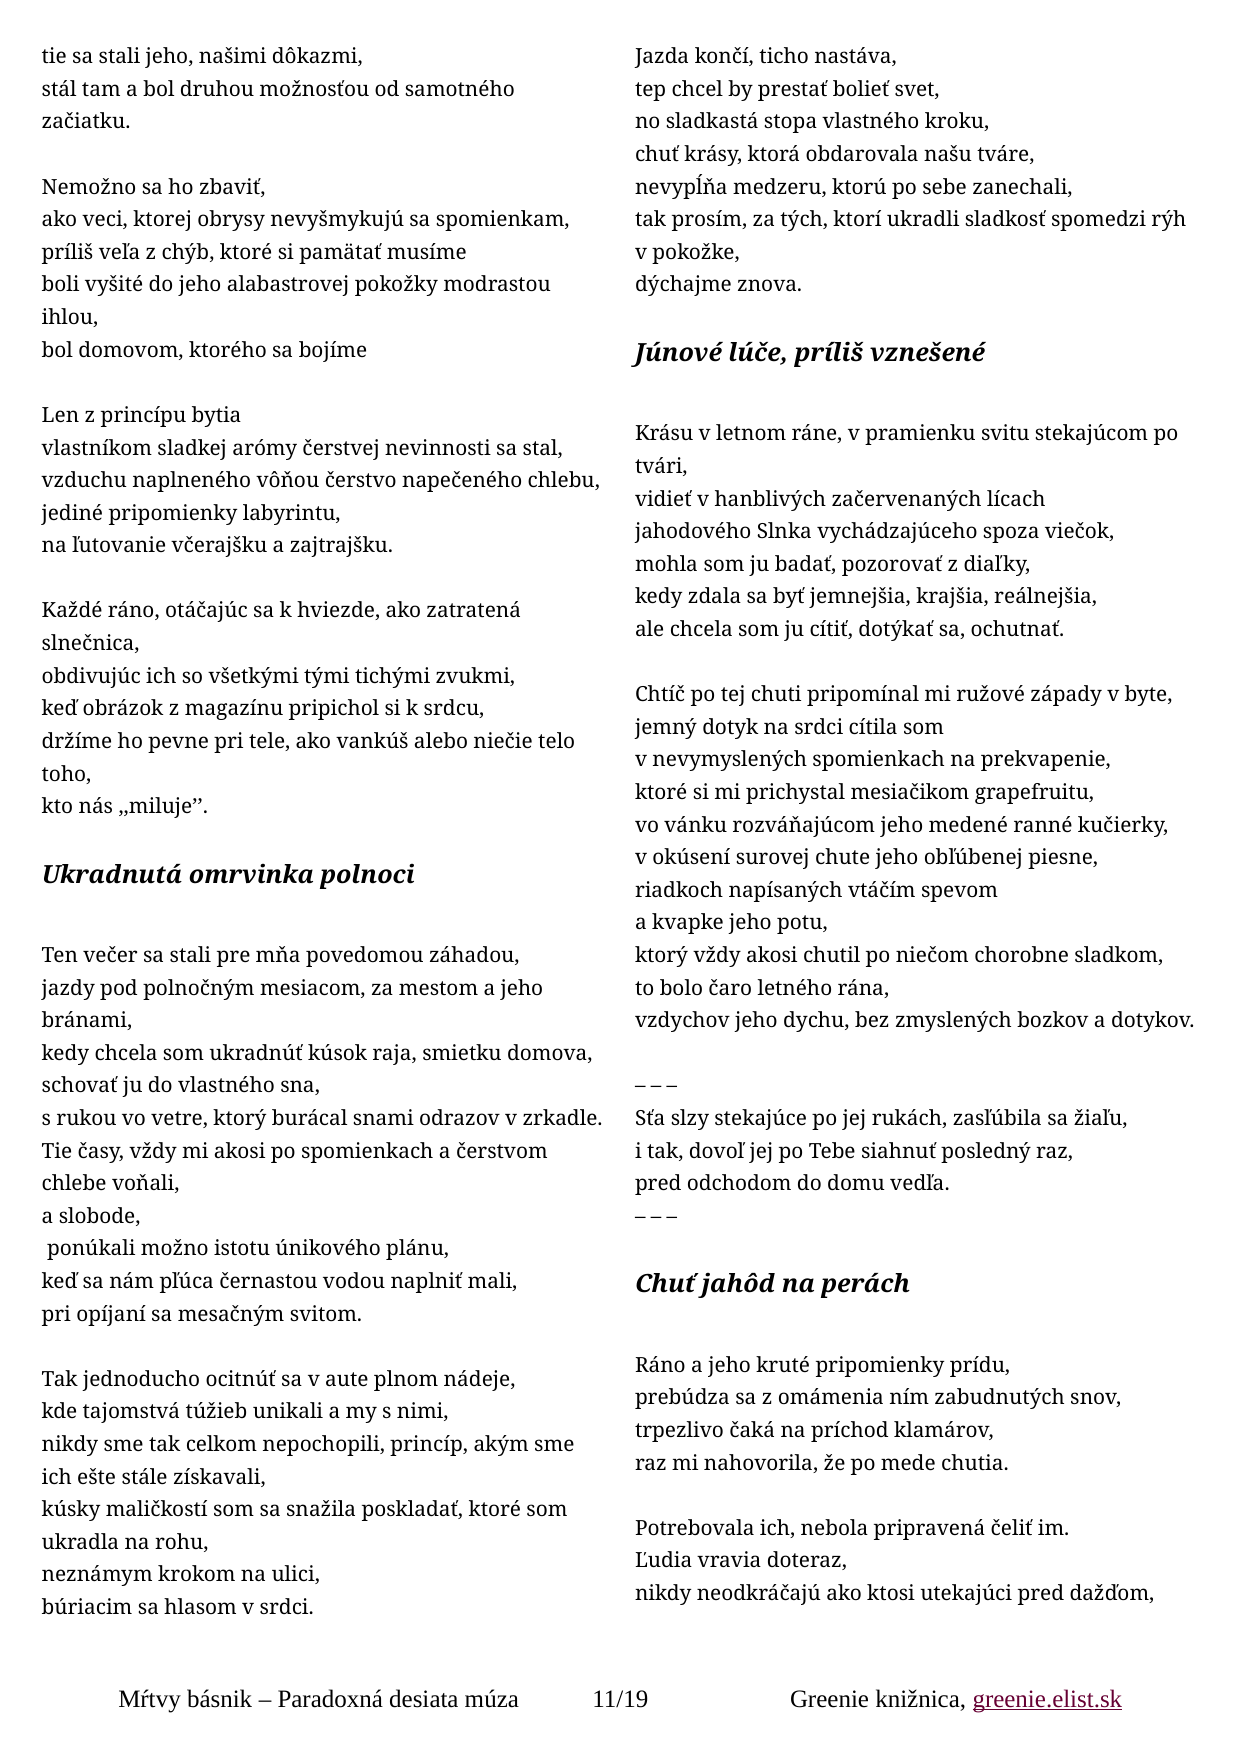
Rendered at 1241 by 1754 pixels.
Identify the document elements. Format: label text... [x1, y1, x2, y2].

text prebúdza sa z omámenia ním zabudnutých snov, [635, 1382, 1199, 1411]
text Jazda končí, ticho nastáva, [635, 41, 1199, 70]
subtitle Chuť jahôd na perách [635, 1266, 1199, 1300]
text ktoré si mi prichystal mesiačikom grapefruitu, [635, 777, 1199, 806]
text ktorý vždy akosi chutil po niečom chorobne sladkom, [635, 940, 1199, 968]
text vo vánku rozváňajúcom jeho medené ranné kučierky, [635, 810, 1199, 838]
text Nemožno sa ho zbaviť, [41, 172, 605, 200]
text keď sa nám pľúca černastou vodou naplniť mali, [41, 1266, 605, 1294]
text tak prosím, za tých, ktorí ukradli sladkosť spomedzi rýh v pokožke, [635, 204, 1199, 265]
text Ľudia vravia doteraz, [635, 1545, 1199, 1574]
text Len z princípu bytia [41, 400, 605, 428]
text v nevymyslených spomienkach na prekvapenie, [635, 744, 1199, 773]
text kedy zdala sa byť jemnejšia, krajšia, reálnejšia, [635, 581, 1199, 610]
text vzduchu naplneného vôňou čerstvo napečeného chlebu, [41, 465, 605, 494]
text Chtíč po tej chuti pripomínal mi ružové západy v byte, [635, 679, 1199, 708]
text kúsky maličkostí som sa snažila poskladať, ktoré som ukradla na rohu, [41, 1494, 605, 1555]
text Ráno a jeho kruté pripomienky prídu, [635, 1350, 1199, 1378]
text Tak jednoducho ocitnúť sa v aute plnom nádeje, [41, 1364, 605, 1392]
text bol domovom, ktorého sa bojíme [41, 335, 605, 363]
text s rukou vo vetre, ktorý burácal snami odrazov v zrkadle. [41, 1103, 605, 1132]
text jemný dotyk na srdci cítila som [635, 712, 1199, 740]
text chuť krásy, ktorá obdarovala našu tváre, [635, 139, 1199, 168]
text to bolo čaro letného rána, [635, 973, 1199, 1001]
text búriacim sa hlasom v srdci. [41, 1592, 605, 1621]
text Sťa slzy stekajúce po jej rukách, zasľúbila sa žiaľu, [635, 1103, 1199, 1132]
text mohla som ju badať, pozorovať z diaľky, [635, 549, 1199, 577]
text pri opíjaní sa mesačným svitom. [41, 1299, 605, 1327]
text stál tam a bol druhou možnosťou od samotného začiatku. [41, 74, 605, 135]
text ako veci, ktorej obrysy nevyšmykujú sa spomienkam, [41, 204, 605, 233]
text riadkoch napísaných vtáčím spevom [635, 875, 1199, 903]
text nikdy neodkráčajú ako ktosi utekajúci pred dažďom, [635, 1578, 1199, 1606]
text v okúsení surovej chute jeho obľúbenej piesne, [635, 842, 1199, 871]
text no sladkastá stopa vlastného kroku, [635, 107, 1199, 135]
text – – – [635, 1201, 1199, 1229]
text Krásu v letnom ráne, v pramienku svitu stekajúcom po tvári, [635, 418, 1199, 479]
text i tak, dovoľ jej po Tebe siahnuť posledný raz, [635, 1136, 1199, 1164]
text na ľutovanie včerajšku a zajtrajšku. [41, 530, 605, 559]
text vlastníkom sladkej arómy čerstvej nevinnosti sa stal, [41, 433, 605, 461]
text a slobode, [41, 1201, 605, 1229]
text keď obrázok z magazínu pripichol si k srdcu, [41, 693, 605, 722]
text nevypĺňa medzeru, ktorú po sebe zanechali, [635, 172, 1199, 200]
text neznámym krokom na ulici, [41, 1559, 605, 1588]
text pred odchodom do domu vedľa. [635, 1168, 1199, 1197]
text tep chcel by prestať bolieť svet, [635, 74, 1199, 102]
subtitle Júnové lúče, príliš vznešené [635, 335, 1199, 369]
text ale chcela som ju cítiť, dotýkať sa, ochutnať. [635, 614, 1199, 642]
text vzdychov jeho dychu, bez zmyslených bozkov a dotykov. [635, 1005, 1199, 1034]
text Každé ráno, otáčajúc sa k hviezde, ako zatratená slnečnica, [41, 596, 605, 657]
text a kvapke jeho potu, [635, 907, 1199, 936]
text boli vyšité do jeho alabastrovej pokožky modrastou ihlou, [41, 269, 605, 331]
text schovať ju do vlastného sna, [41, 1071, 605, 1099]
text kto nás ,,miluje’’. [41, 791, 605, 820]
text – – – [635, 1071, 1199, 1099]
text Potrebovala ich, nebola pripravená čeliť im. [635, 1513, 1199, 1541]
text tie sa stali jeho, našimi dôkazmi, [41, 41, 605, 70]
text príliš veľa z chýb, ktoré si pamätať musíme [41, 237, 605, 265]
text obdivujúc ich so všetkými tými tichými zvukmi, [41, 661, 605, 689]
text kde tajomstvá túžieb unikali a my s nimi, [41, 1397, 605, 1425]
text jazdy pod polnočným mesiacom, za mestom a jeho bránami, [41, 973, 605, 1034]
text trpezlivo čaká na príchod klamárov, [635, 1415, 1199, 1443]
text dýchajme znova. [635, 269, 1199, 298]
text držíme ho pevne pri tele, ako vankúš alebo niečie telo toho, [41, 726, 605, 787]
text Tie časy, vždy mi akosi po spomienkach a čerstvom chlebe voňali, [41, 1136, 605, 1197]
text raz mi nahovorila, že po mede chutia. [635, 1448, 1199, 1476]
text jediné pripomienky labyrintu, [41, 498, 605, 526]
text ponúkali možno istotu únikového plánu, [41, 1233, 605, 1262]
subtitle Ukradnutá omrvinka polnoci [41, 856, 605, 891]
text jahodového Slnka vychádzajúceho spoza viečok, [635, 516, 1199, 545]
text vidieť v hanblivých začervenaných lícach [635, 484, 1199, 512]
text kedy chcela som ukradnúť kúsok raja, smietku domova, [41, 1038, 605, 1066]
text Ten večer sa stali pre mňa povedomou záhadou, [41, 940, 605, 968]
text nikdy sme tak celkom nepochopili, princíp, akým sme ich ešte stále získavali, [41, 1429, 605, 1490]
